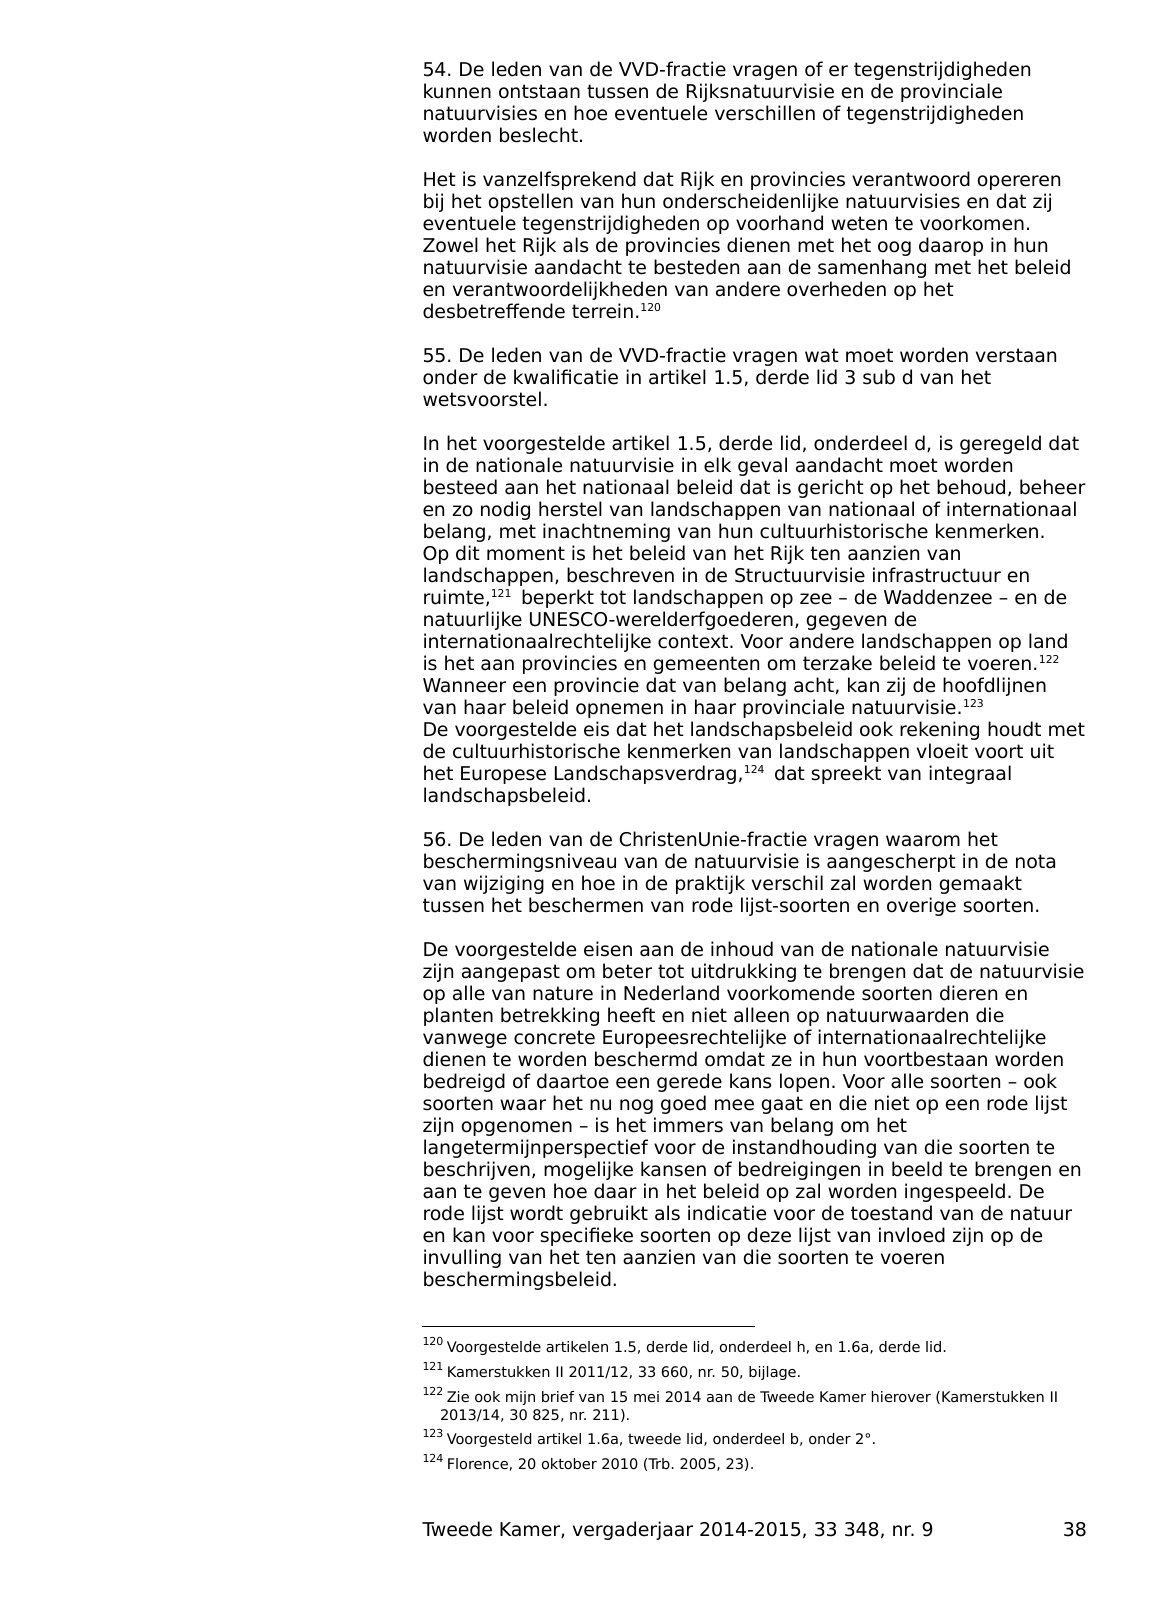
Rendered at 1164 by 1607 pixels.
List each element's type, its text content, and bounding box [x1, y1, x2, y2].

text Op dit moment is het beleid van het Rijk ten aanzien van landschappen, beschreven in de Structuurvisie infrastructuur en ruimte, beperkt tot landschappen op zee – de Waddenzee – en de natuurlijke UNESCO-werelderfgoederen, gegeven de internationaalrechtelijke context. Voor andere landschappen op land is het aan provincies en gemeenten om terzake beleid te voeren. Wanneer een provincie dat van belang acht, kan zij de hoofdlijnen van haar beleid opnemen in haar provinciale natuurvisie. [422, 543, 1087, 719]
text 56. De leden van de ChristenUnie-fractie vragen waarom het beschermingsniveau van de natuurvisie is aangescherpt in de nota van wijziging en hoe in de praktijk verschil zal worden gemaakt tussen het beschermen van rode lijst-soorten en overige soorten. [422, 829, 1087, 917]
text Kamerstukken II 2011/12, 33 660, nr. 50, bijlage. [422, 1360, 1087, 1382]
text Voorgestelde artikelen 1.5, derde lid, onderdeel h, en 1.6a, derde lid. [422, 1335, 1087, 1357]
text 55. De leden van de VVD-fractie vragen wat moet worden verstaan onder de kwalificatie in artikel 1.5, derde lid 3 sub d van het wetsvoorstel. [422, 345, 1087, 411]
text Zie ook mijn brief van 15 mei 2014 aan de Tweede Kamer hierover (Kamerstukken II 2013/14, 30 825, nr. 211). [422, 1385, 1087, 1424]
text 54. De leden van de VVD-fractie vragen of er tegenstrijdigheden kunnen ontstaan tussen de Rijksnatuurvisie en de provinciale natuurvisies en hoe eventuele verschillen of tegenstrijdigheden worden beslecht. [422, 59, 1087, 147]
text In het voorgestelde artikel 1.5, derde lid, onderdeel d, is geregeld dat in de nationale natuurvisie in elk geval aandacht moet worden besteed aan het nationaal beleid dat is gericht op het behoud, beheer en zo nodig herstel van landschappen van nationaal of internationaal belang, met inachtneming van hun cultuurhistorische kenmerken. [422, 433, 1087, 543]
text Het is vanzelfsprekend dat Rijk en provincies verantwoord opereren bij het opstellen van hun onderscheidenlijke natuurvisies en dat zij eventuele tegenstrijdigheden op voorhand weten te voorkomen. Zowel het Rijk als de provincies dienen met het oog daarop in hun natuurvisie aandacht te besteden aan de samenhang met het beleid en verantwoordelijkheden van andere overheden op het desbetreffende terrein. [422, 169, 1087, 323]
text Florence, 20 oktober 2010 (Trb. 2005, 23). [422, 1452, 1087, 1474]
text De voorgestelde eisen aan de inhoud van de nationale natuurvisie zijn aangepast om beter tot uitdrukking te brengen dat de natuurvisie op alle van nature in Nederland voorkomende soorten dieren en planten betrekking heeft en niet alleen op natuurwaarden die vanwege concrete Europeesrechtelijke of internationaalrechtelijke dienen te worden beschermd omdat ze in hun voortbestaan worden bedreigd of daartoe een gerede kans lopen. Voor alle soorten – ook soorten waar het nu nog goed mee gaat en die niet op een rode lijst zijn opgenomen – is het immers van belang om het langetermijnperspectief voor de instandhouding van die soorten te beschrijven, mogelijke kansen of bedreigingen in beeld te brengen en aan te geven hoe daar in het beleid op zal worden ingespeeld. De rode lijst wordt gebruikt als indicatie voor de toestand van de natuur en kan voor specifieke soorten op deze lijst van invloed zijn op de invulling van het ten aanzien van die soorten te voeren beschermingsbeleid. [422, 939, 1087, 1291]
text De voorgestelde eis dat het landschapsbeleid ook rekening houdt met de cultuurhistorische kenmerken van landschappen vloeit voort uit het Europese Landschapsverdrag, dat spreekt van integraal landschapsbeleid. [422, 719, 1087, 807]
text Voorgesteld artikel 1.6a, tweede lid, onderdeel b, onder 2°. [422, 1427, 1087, 1449]
